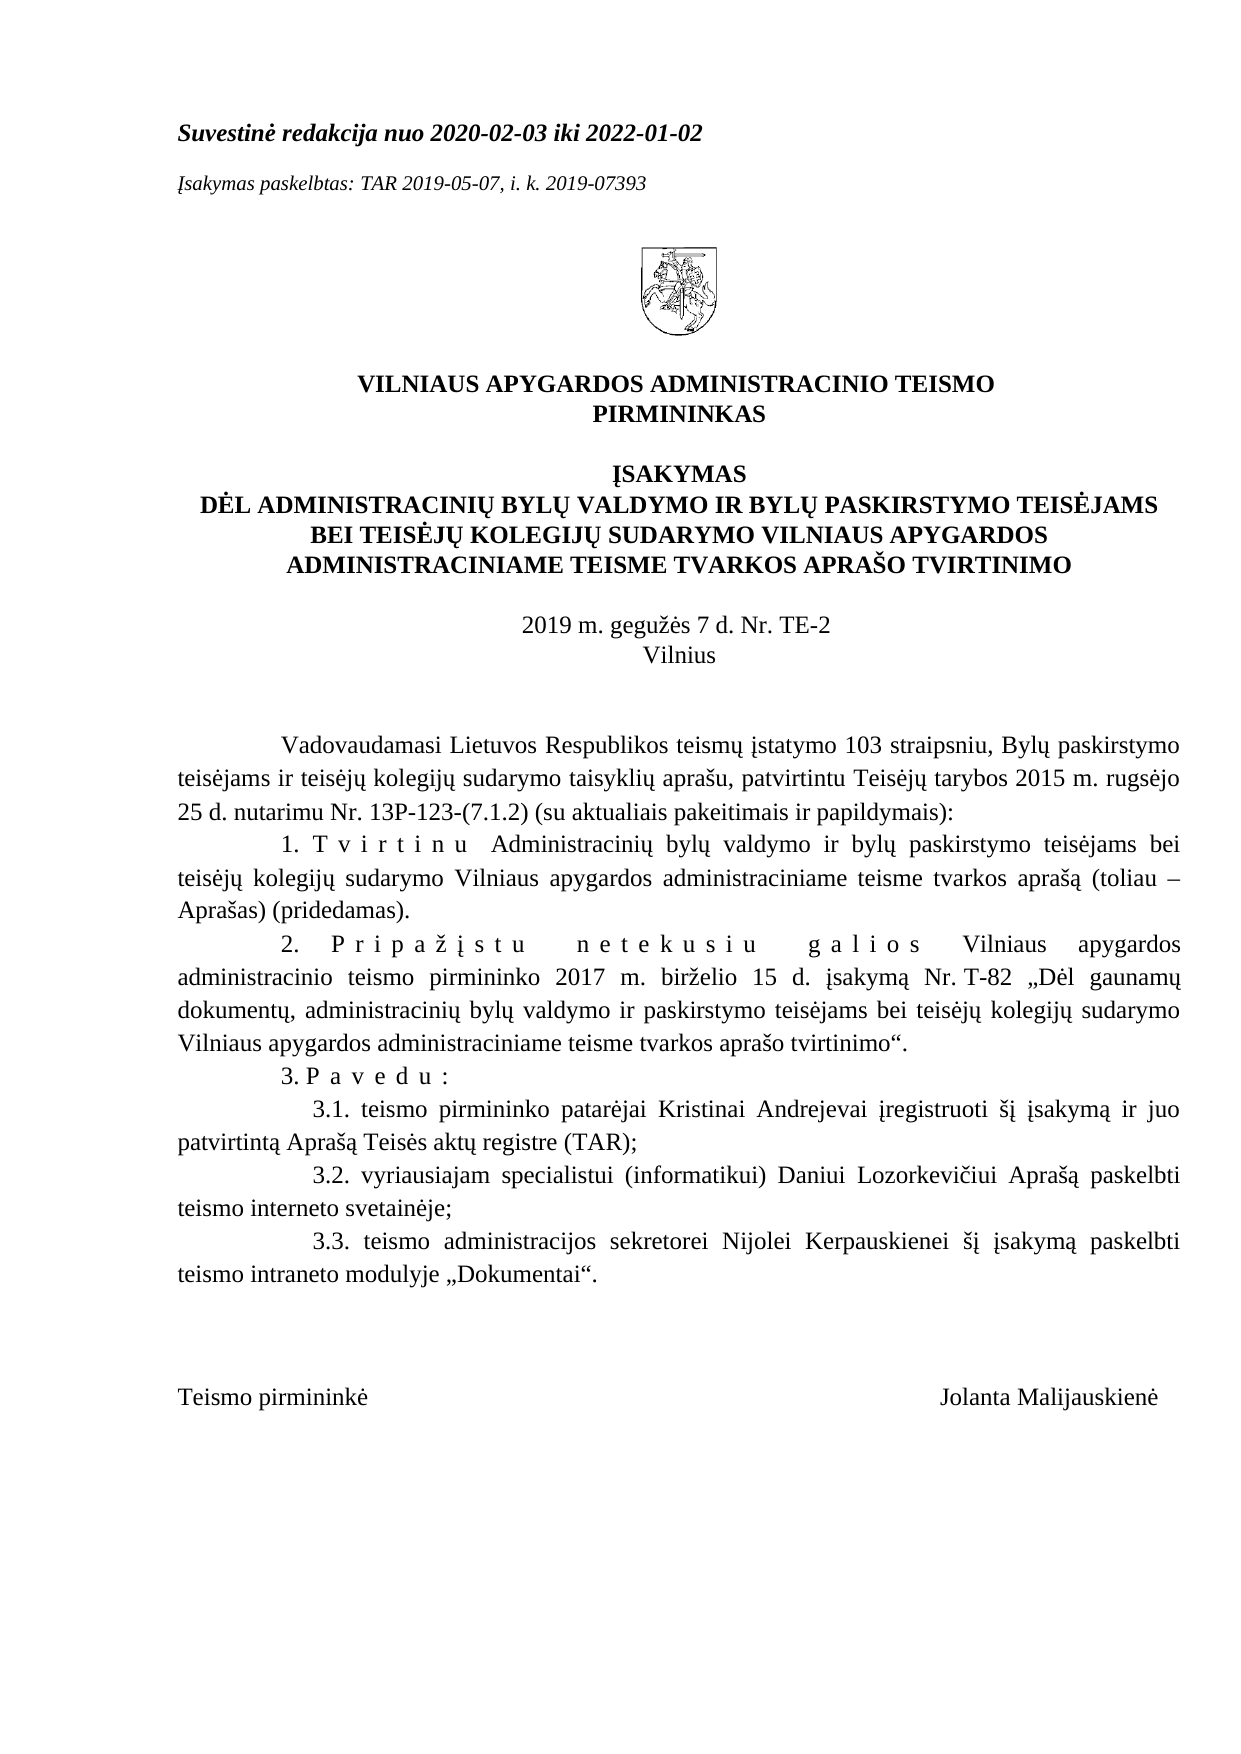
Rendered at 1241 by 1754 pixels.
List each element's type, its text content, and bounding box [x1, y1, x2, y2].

text 3.2. vyriausiajam specialistui (informatikui) Daniui Lozorkevičiui Aprašą paskelbti teismo interneto svetainėje; [177, 1160, 1181, 1222]
text 1. Tvirtinu Administracinių bylų valdymo ir bylų paskirstymo teisėjams bei teisėjų kolegijų sudarymo Vilniaus apygardos administraciniame teisme tvarkos aprašą (toliau – Aprašas) (pridedamas). [177, 829, 1181, 924]
text 3.3. teismo administracijos sekretorei Nijolei Kerpauskienei šį įsakymą paskelbti teismo intraneto modulyje „Dokumentai“. [177, 1226, 1181, 1288]
text Suvestinė redakcija nuo 2020-02-03 iki 2022-01-02 [177, 118, 1181, 147]
text 2. Pripažįstu netekusiu galios Vilniaus apygardos administracinio teismo pirmininko 2017 m. birželio 15 d. įsakymą Nr. T-82 „Dėl gaunamų dokumentų, administracinių bylų valdymo ir paskirstymo teisėjams bei teisėjų kolegijų sudarymo Vilniaus apygardos administraciniame teisme tvarkos aprašo tvirtinimo“. [177, 929, 1181, 1056]
text Įsakymas paskelbtas: TAR 2019-05-07, i. k. 2019-07393 [177, 171, 1181, 195]
text Vilnius [177, 640, 1181, 669]
text 3.1. teismo pirmininko patarėjai Kristinai Andrejevai įregistruoti šį įsakymą ir juo patvirtintą Aprašą Teisės aktų registre (TAR); [177, 1094, 1181, 1156]
text 2019 m. gegužės 7 d. Nr. TE-2 [177, 610, 1181, 639]
text 3. Pavedu: [177, 1061, 1181, 1089]
text ĮSAKYMAS [177, 459, 1181, 488]
text VILNIAUS APYGARDOS ADMINISTRACINIO TEISMO [177, 369, 1181, 398]
text DĖL ADMINISTRACINIŲ BYLŲ VALDYMO IR BYLŲ PASKIRSTYMO TEISĖJAMS BEI TEISĖJŲ KOLEGIJŲ SUDARYMO VILNIAUS APYGARDOS ADMINISTRACINIAME TEISME TVARKOS APRAŠO TVIRTINIMO [177, 490, 1181, 579]
text PIRMININKAS [177, 399, 1181, 428]
text Vadovaudamasi Lietuvos Respublikos teismų įstatymo 103 straipsniu, Bylų paskirstymo teisėjams ir teisėjų kolegijų sudarymo taisyklių aprašu, patvirtintu Teisėjų tarybos 2015 m. rugsėjo 25 d. nutarimu Nr. 13P-123-(7.1.2) (su aktualiais pakeitimais ir papildymais): [177, 731, 1181, 825]
text Teismo pirmininkė Jolanta Malijauskienė [177, 1382, 1181, 1411]
